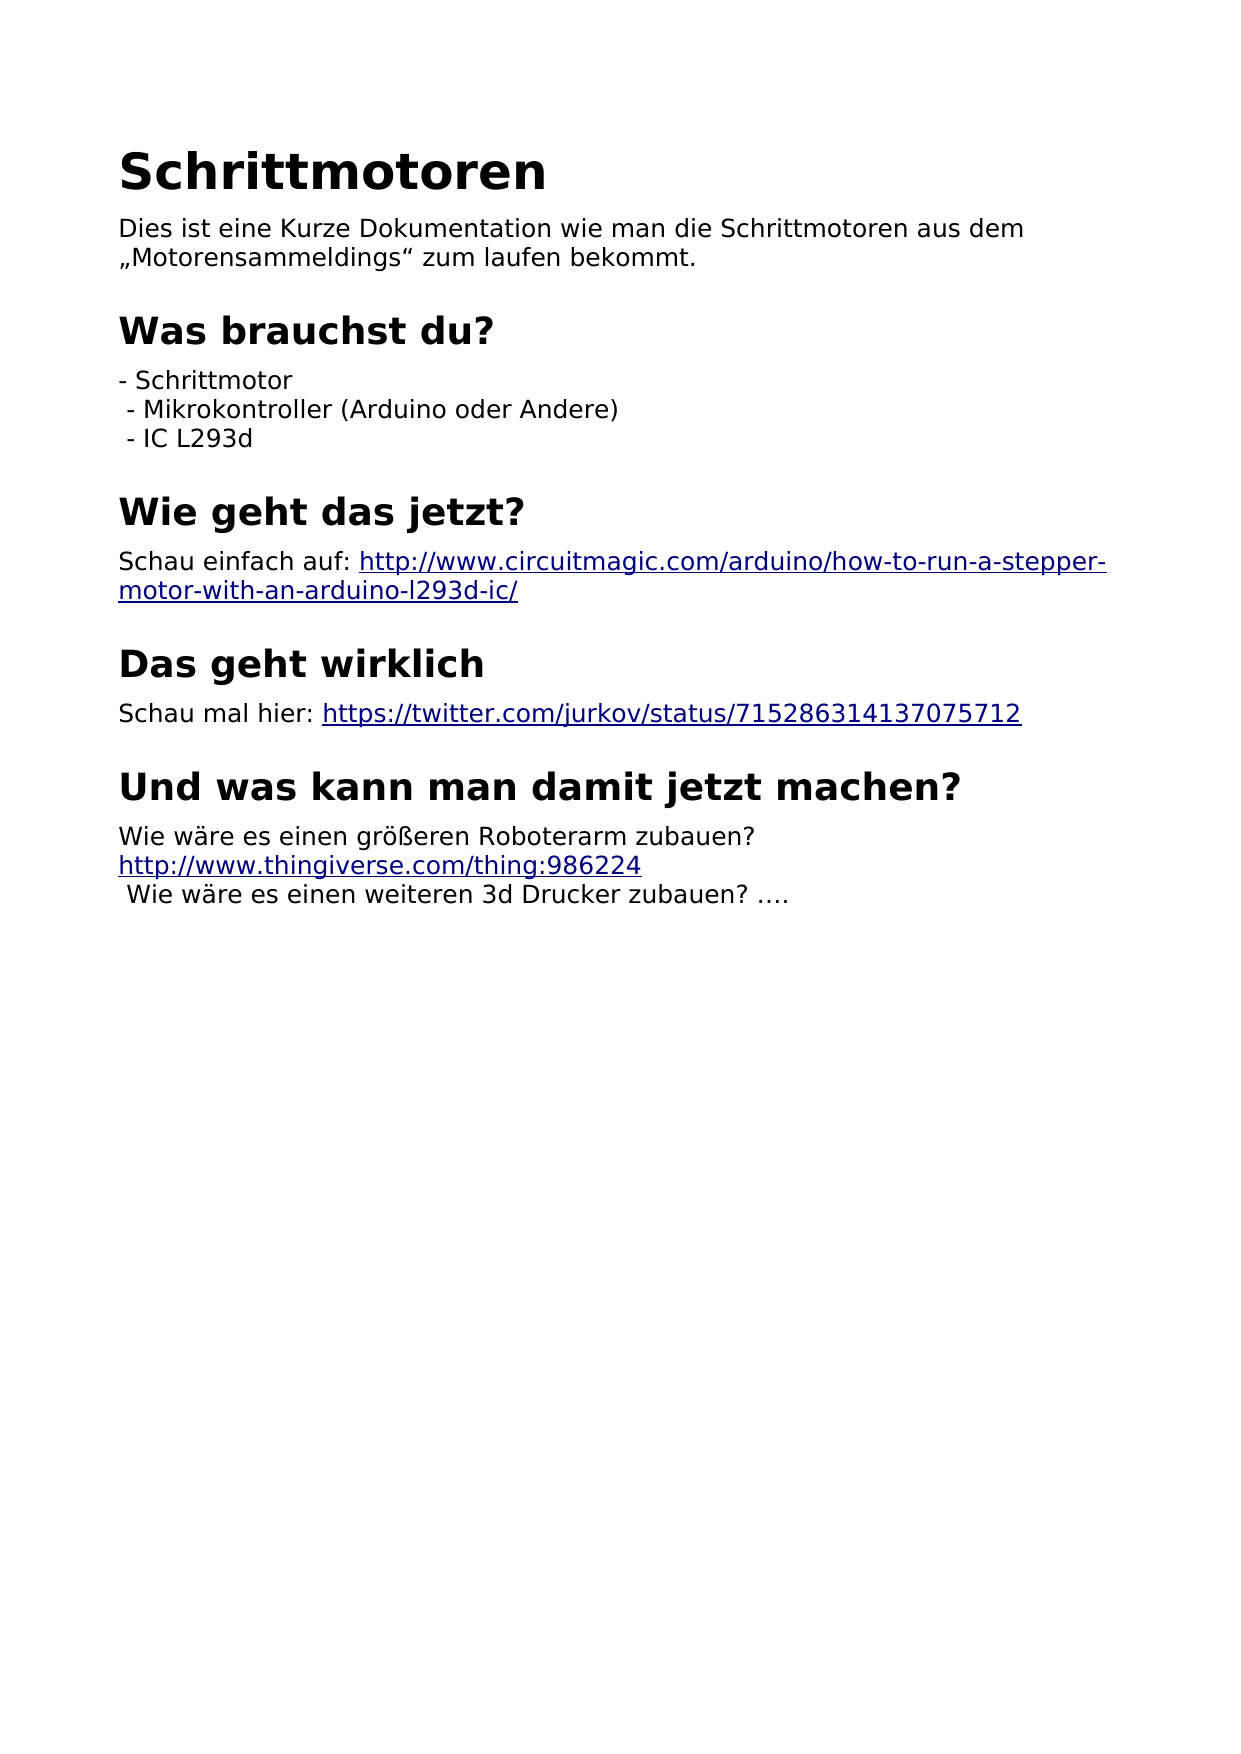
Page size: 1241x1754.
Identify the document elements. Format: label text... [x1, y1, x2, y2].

subtitle Schrittmotoren [118, 143, 1122, 201]
subtitle Das geht wirklich [118, 643, 1122, 686]
text - Schrittmotor - Mikrokontroller (Arduino oder Andere) - IC L293d [118, 366, 1122, 453]
subtitle Und was kann man damit jetzt machen? [118, 766, 1122, 809]
text Wie wäre es einen größeren Roboterarm zubauen? http://www.thingiverse.com/thing:986224 Wie wäre es einen weiteren 3d Drucker zubauen? …. [118, 822, 1122, 909]
text Schau mal hier: https://twitter.com/jurkov/status/715286314137075712 [118, 699, 1122, 728]
subtitle Was brauchst du? [118, 310, 1122, 353]
text Dies ist eine Kurze Dokumentation wie man die Schrittmotoren aus dem „Motorensammeldings“ zum laufen bekommt. [118, 214, 1122, 272]
subtitle Wie geht das jetzt? [118, 491, 1122, 534]
text Schau einfach auf: http://www.circuitmagic.com/arduino/how-to-run-a-stepper-motor-with-an-arduino-l293d-ic/ [118, 547, 1122, 605]
